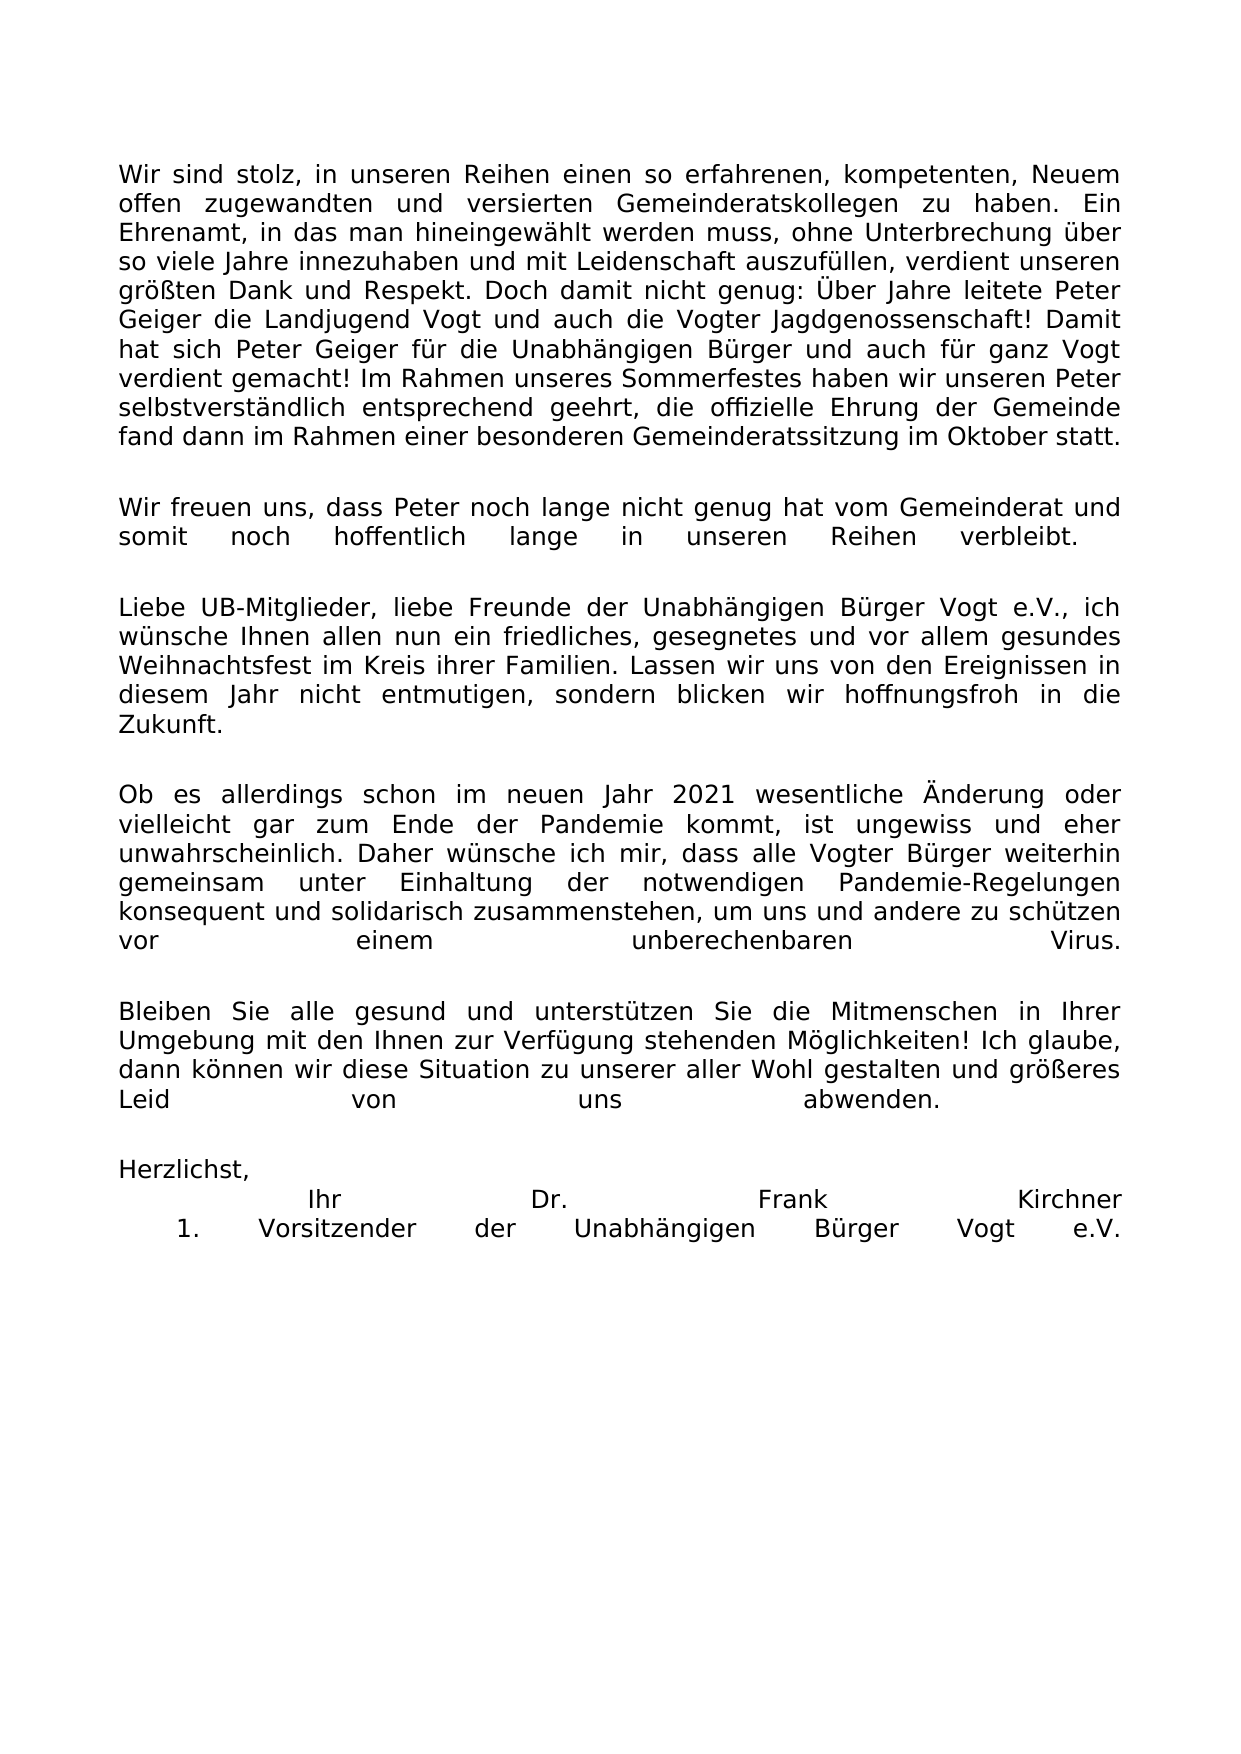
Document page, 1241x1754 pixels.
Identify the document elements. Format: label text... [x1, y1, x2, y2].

text Herzlichst, Ihr Dr. Frank Kirchner 1. Vorsitzender der Unabhängigen Bürger Vogt e.V. [118, 1156, 1122, 1272]
text Ob es allerdings schon im neuen Jahr 2021 wesentliche Änderung oder vielleicht gar zum Ende der Pandemie kommt, ist ungewiss und eher unwahrscheinlich. Daher wünsche ich mir, dass alle Vogter Bürger weiterhin gemeinsam unter Einhaltung der notwendigen Pandemie-Regelungen konsequent und solidarisch zusammenstehen, um uns und andere zu schützen vor einem unberechenbaren Virus. [118, 781, 1122, 985]
text Wir freuen uns, dass Peter noch lange nicht genug hat vom Gemeinderat und somit noch hoffentlich lange in unseren Reihen verbleibt. [118, 493, 1122, 581]
text Wir sind stolz, in unseren Reihen einen so erfahrenen, kompetenten, Neuem offen zugewandten und versierten Gemeinderatskollegen zu haben. Ein Ehrenamt, in das man hineingewählt werden muss, ohne Unterbrechung über so viele Jahre innezuhaben und mit Leidenschaft auszufüllen, verdient unseren größten Dank und Respekt. Doch damit nicht genug: Über Jahre leitete Peter Geiger die Landjugend Vogt und auch die Vogter Jagdgenossenschaft! Damit hat sich Peter Geiger für die Unabhängigen Bürger und auch für ganz Vogt verdient gemacht! Im Rahmen unseres Sommerfestes haben wir unseren Peter selbstverständlich entsprechend geehrt, die offizielle Ehrung der Gemeinde fand dann im Rahmen einer besonderen Gemeinderatssitzung im Oktober statt. [118, 160, 1122, 481]
text [118, 118, 1122, 147]
text Bleiben Sie alle gesund und unterstützen Sie die Mitmenschen in Ihrer Umgebung mit den Ihnen zur Verfügung stehenden Möglichkeiten! Ich glaube, dann können wir diese Situation zu unserer aller Wohl gestalten und größeres Leid von uns abwenden. [118, 997, 1122, 1143]
text Liebe UB-Mitglieder, liebe Freunde der Unabhängigen Bürger Vogt e.V., ich wünsche Ihnen allen nun ein friedliches, gesegnetes und vor allem gesundes Weihnachtsfest im Kreis ihrer Familien. Lassen wir uns von den Ereignissen in diesem Jahr nicht entmutigen, sondern blicken wir hoffnungsfroh in die Zukunft. [118, 593, 1122, 768]
